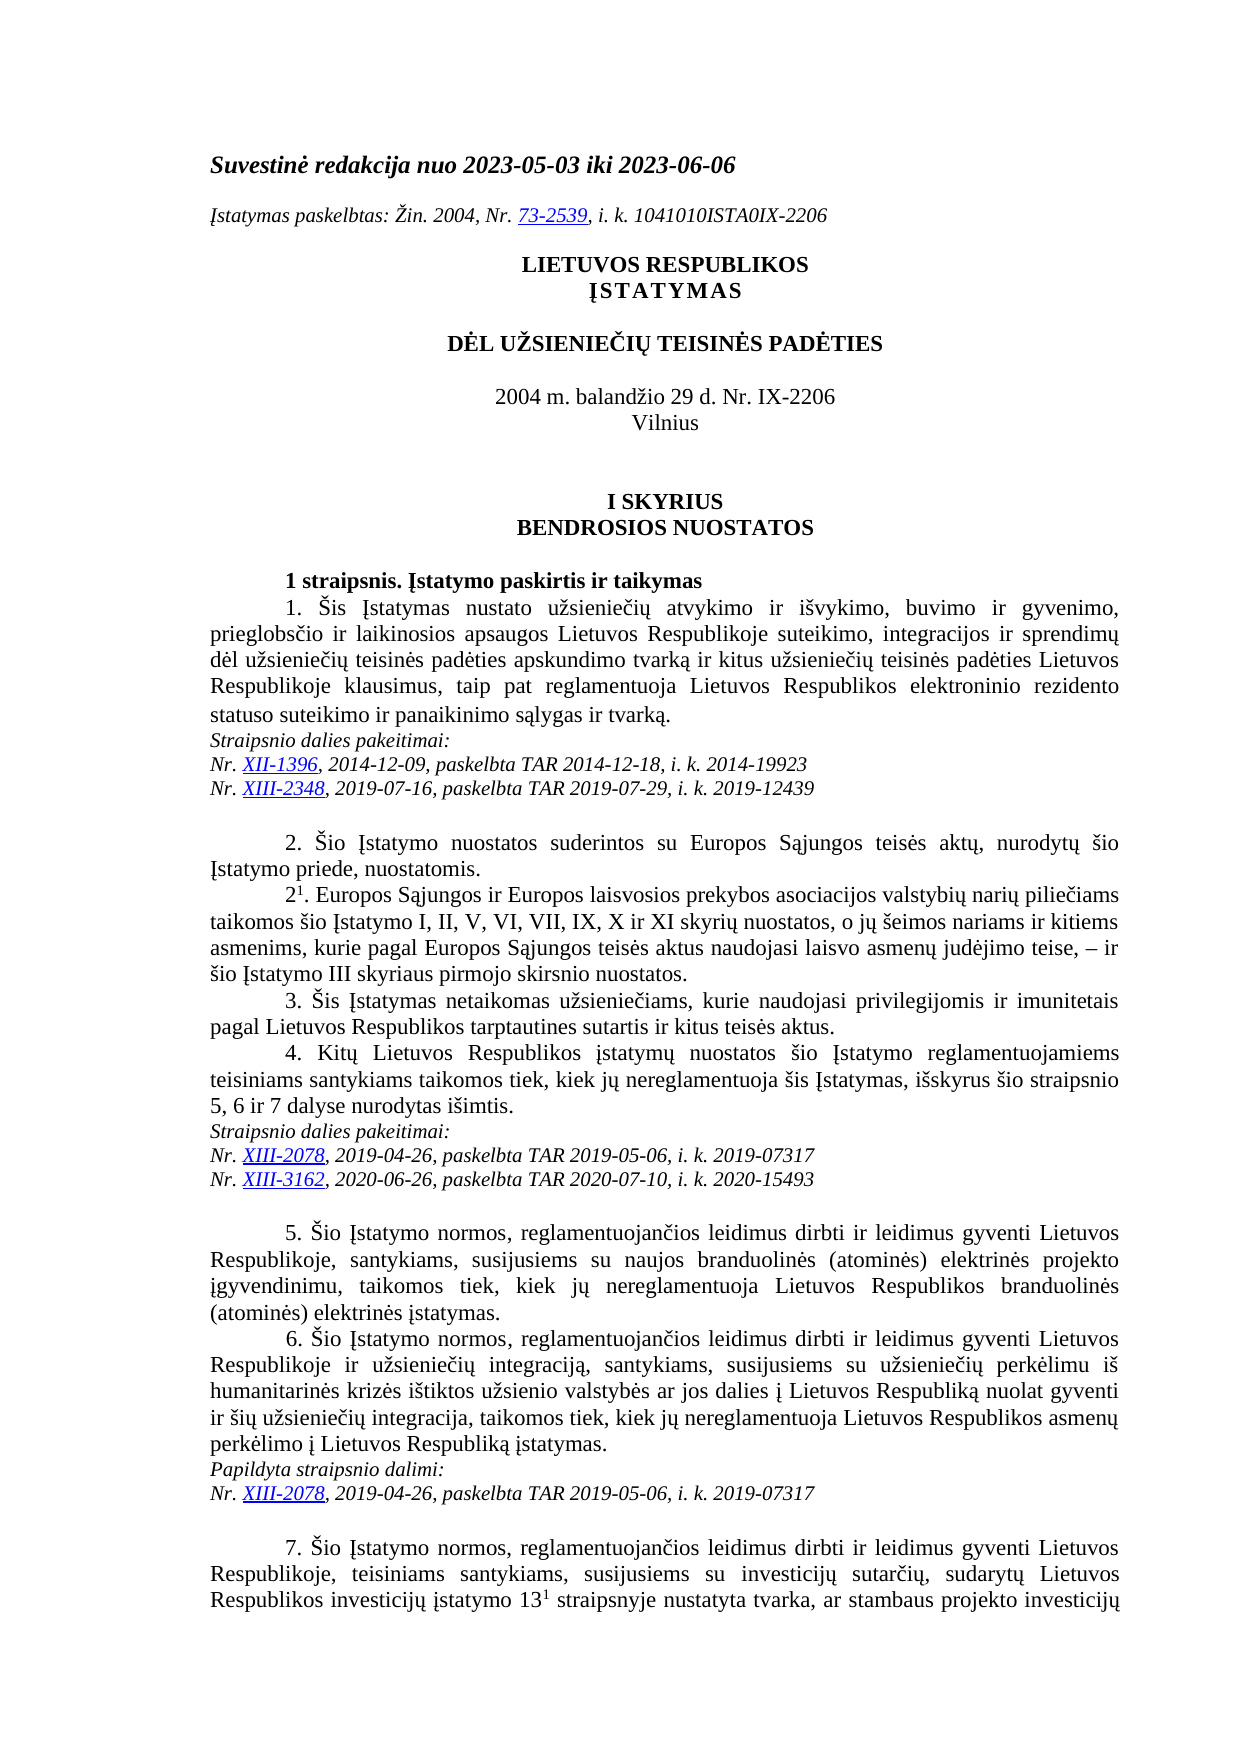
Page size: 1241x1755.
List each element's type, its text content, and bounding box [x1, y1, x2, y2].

text Nr. XII-1396, 2014-12-09, paskelbta TAR 2014-12-18, i. k. 2014-19923 [210, 752, 1120, 776]
text 5. Šio Įstatymo normos, reglamentuojančios leidimus dirbti ir leidimus gyventi Lietuvos Respublikoje, santykiams, susijusiems su naujos branduolinės (atominės) elektrinės projekto įgyvendinimu, taikomos tiek, kiek jų nereglamentuoja Lietuvos Respublikos branduolinės (atominės) elektrinės įstatymas. [210, 1219, 1120, 1325]
text Straipsnio dalies pakeitimai: [210, 728, 1120, 752]
text 7. Šio Įstatymo normos, reglamentuojančios leidimus dirbti ir leidimus gyventi Lietuvos Respublikoje, teisiniams santykiams, susijusiems su investicijų sutarčių, sudarytų Lietuvos Respublikos investicijų įstatymo 131 straipsnyje nustatyta tvarka, ar stambaus projekto investicijų [210, 1533, 1120, 1613]
text ĮSTATYMAS [210, 277, 1120, 304]
text 1. Šis Įstatymas nustato užsieniečių atvykimo ir išvykimo, buvimo ir gyvenimo, prieglobsčio ir laikinosios apsaugos Lietuvos Respublikoje suteikimo, integracijos ir sprendimų dėl užsieniečių teisinės padėties apskundimo tvarką ir kitus užsieniečių teisinės padėties Lietuvos Respublikoje klausimus, taip pat reglamentuoja Lietuvos Respublikos elektroninio rezidento statuso suteikimo ir panaikinimo sąlygas ir tvarką. [210, 593, 1120, 728]
text Nr. XIII-2078, 2019-04-26, paskelbta TAR 2019-05-06, i. k. 2019-07317 [210, 1481, 1120, 1505]
text Nr. XIII-2078, 2019-04-26, paskelbta TAR 2019-05-06, i. k. 2019-07317 [210, 1143, 1120, 1167]
text DĖL UŽSIENIEČIŲ TEISINĖS PADĖTIES [210, 330, 1120, 356]
text Suvestinė redakcija nuo 2023-05-03 iki 2023-06-06 [210, 150, 1120, 179]
text 2. Šio Įstatymo nuostatos suderintos su Europos Sąjungos teisės aktų, nurodytų šio Įstatymo priede, nuostatomis. [210, 829, 1120, 881]
text 4. Kitų Lietuvos Respublikos įstatymų nuostatos šio Įstatymo reglamentuojamiems teisiniams santykiams taikomos tiek, kiek jų nereglamentuoja šis Įstatymas, išskyrus šio straipsnio 5, 6 ir 7 dalyse nurodytas išimtis. [210, 1039, 1120, 1118]
subtitle I SKYRIUS [210, 488, 1120, 514]
text 3. Šis Įstatymas netaikomas užsieniečiams, kurie naudojasi privilegijomis ir imunitetais pagal Lietuvos Respublikos tarptautines sutartis ir kitus teisės aktus. [210, 987, 1120, 1039]
text Straipsnio dalies pakeitimai: [210, 1118, 1120, 1143]
text 6. Šio Įstatymo normos, reglamentuojančios leidimus dirbti ir leidimus gyventi Lietuvos Respublikoje ir užsieniečių integraciją, santykiams, susijusiems su užsieniečių perkėlimu iš humanitarinės krizės ištiktos užsienio valstybės ar jos dalies į Lietuvos Respubliką nuolat gyventi ir šių užsieniečių integracija, taikomos tiek, kiek jų nereglamentuoja Lietuvos Respublikos asmenų perkėlimo į Lietuvos Respubliką įstatymas. [210, 1325, 1120, 1457]
text LIETUVOS RESPUBLIKOS [210, 251, 1120, 277]
text BENDROSIOS NUOSTATOS [210, 514, 1120, 541]
text Papildyta straipsnio dalimi: [210, 1457, 1120, 1481]
text Nr. XIII-2348, 2019-07-16, paskelbta TAR 2019-07-29, i. k. 2019-12439 [210, 776, 1120, 800]
text 21. Europos Sąjungos ir Europos laisvosios prekybos asociacijos valstybių narių piliečiams taikomos šio Įstatymo I, II, V, VI, VII, IX, X ir XI skyrių nuostatos, o jų šeimos nariams ir kitiems asmenims, kurie pagal Europos Sąjungos teisės aktus naudojasi laisvo asmenų judėjimo teise, – ir šio Įstatymo III skyriaus pirmojo skirsnio nuostatos. [210, 881, 1120, 987]
text 2004 m. balandžio 29 d. Nr. IX-2206 Vilnius [210, 383, 1120, 435]
text 1 straipsnis. Įstatymo paskirtis ir taikymas [210, 567, 1120, 593]
text Įstatymas paskelbtas: Žin. 2004, Nr. 73-2539, i. k. 1041010ISTA0IX-2206 [210, 203, 1120, 227]
text Nr. XIII-3162, 2020-06-26, paskelbta TAR 2020-07-10, i. k. 2020-15493 [210, 1167, 1120, 1191]
